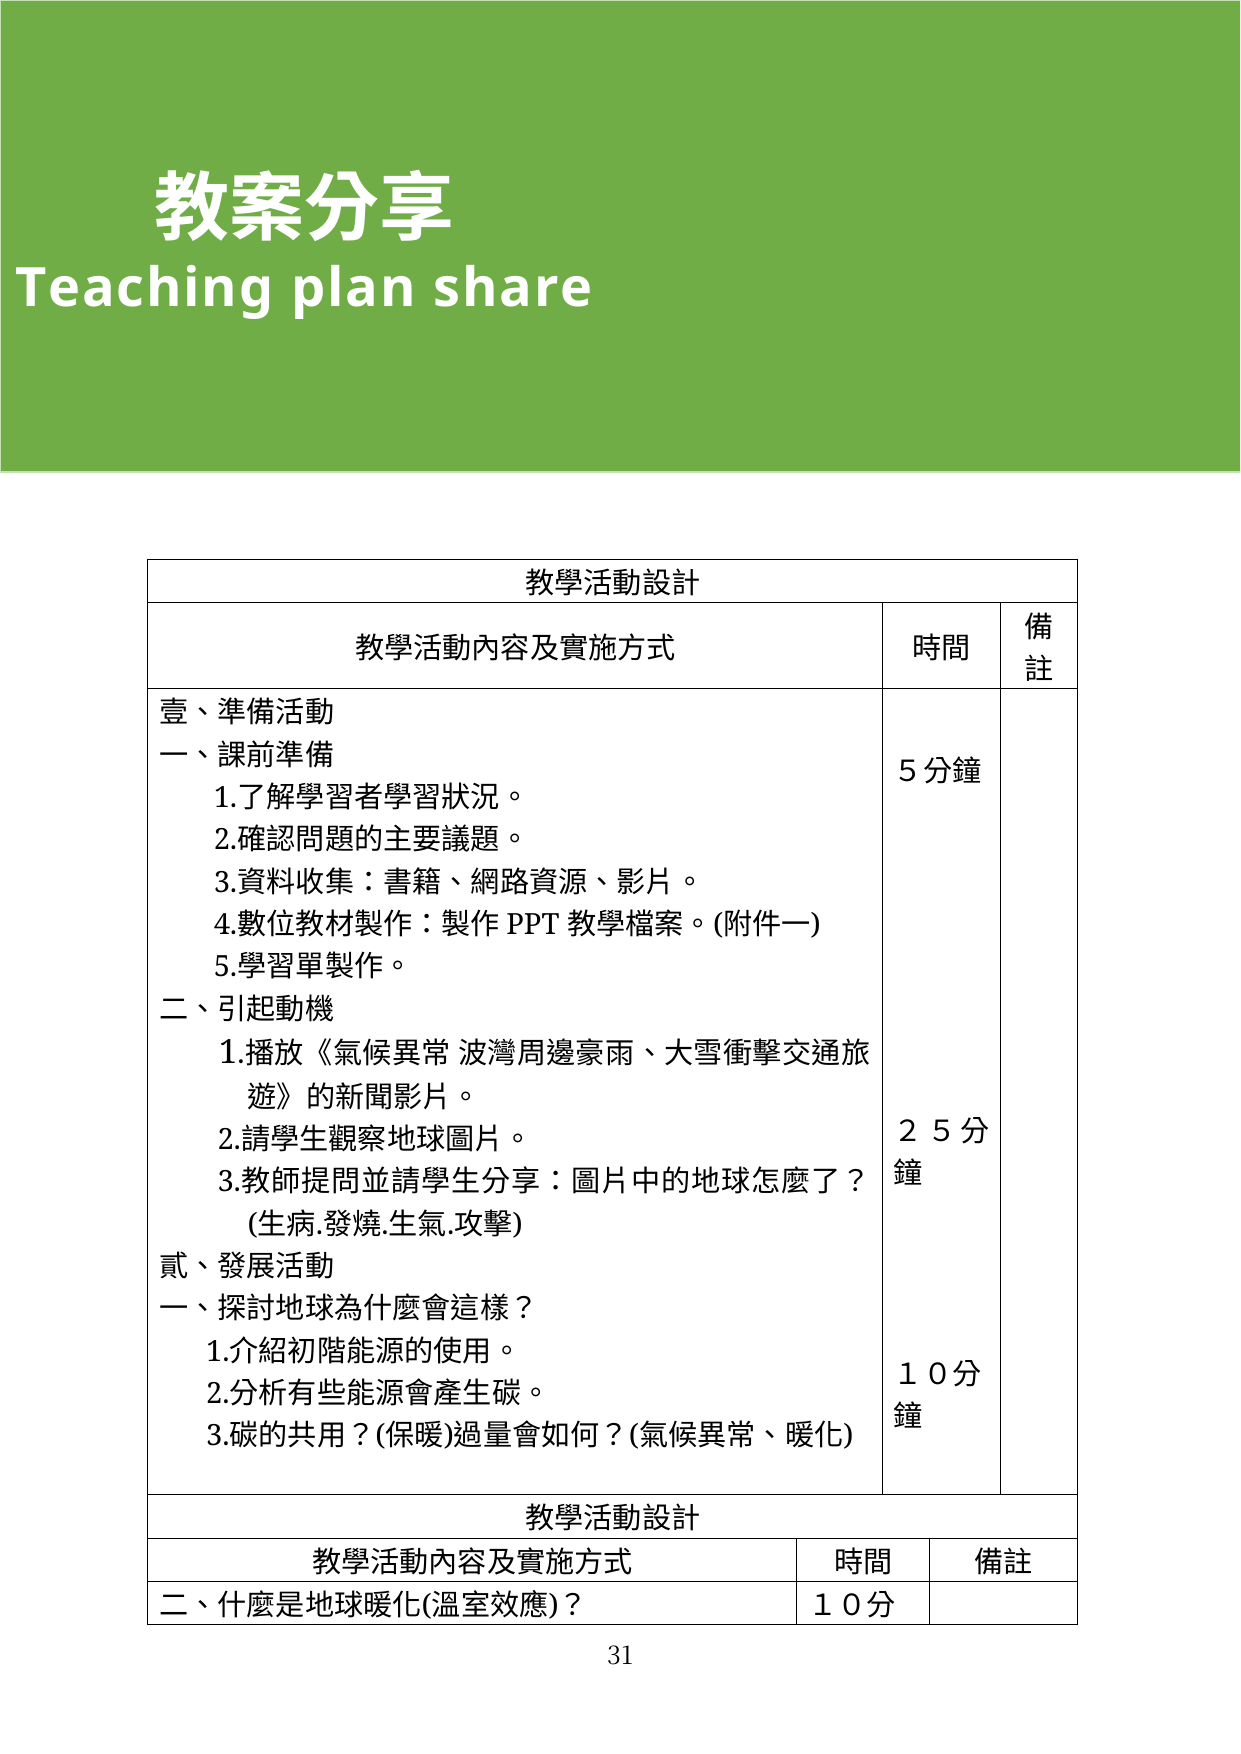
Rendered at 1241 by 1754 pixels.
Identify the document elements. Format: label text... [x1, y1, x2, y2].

table_cell 時間 [797, 1554, 929, 1581]
table_cell [930, 1582, 1077, 1624]
table_cell 備註 [930, 1554, 1077, 1581]
table_cell 教學活動內容及實施方式 [148, 1554, 796, 1581]
table_cell 二、什麼是地球暖化(溫室效應)？ 1.播放《蠟筆小新 環保行動》節錄影片。 2.教師提問並請學生分享：為什麼小新他們在屋頂？(南北極冰山融化、海平面上升) 三、動物的希望是什麼？ 1.播放《企鵝與北極熊的明天》影片。 2.教師提問並請學生分享： (1)影片中的主角？(北極熊.企鵝) (2)牠們在哪裡？(大冰塊上面) (3)牠們在做什麼？(騎車.看極光) (4)一開始，北極熊問企鵝什麼事情？ (關燈.水龍頭扭緊) (5)企鵝擔心什麼事情？ (不知道還有幾次機會可以欣賞這麼美的極光) (6)為什麼牠們會在大冰塊上面？ (冰塊融化了.地球發燒了) 參、綜合活動 一、拯救地球我可以 1.引導學生減少「碳足跡」。 [148, 1582, 796, 1624]
table_cell １０分鐘 [797, 1582, 929, 1624]
table_header 教學活動設計 [148, 560, 1077, 588]
